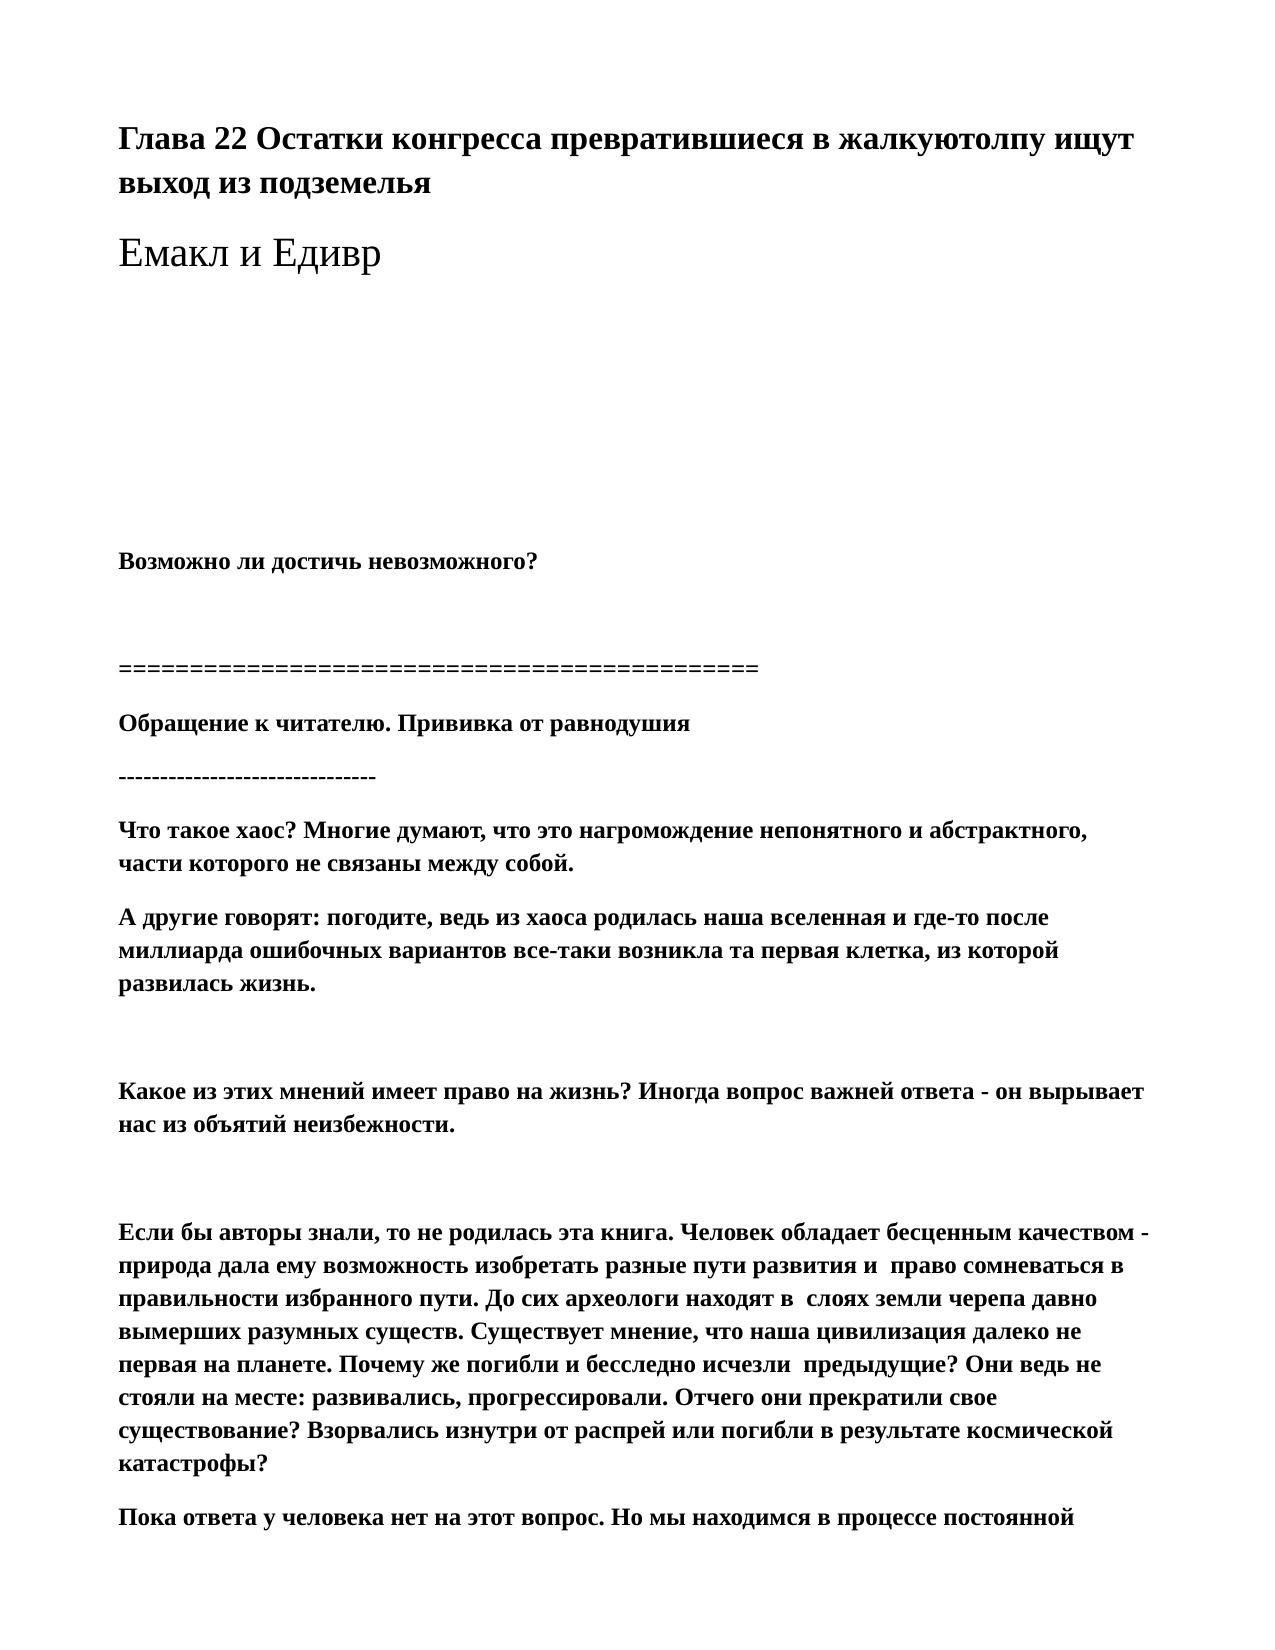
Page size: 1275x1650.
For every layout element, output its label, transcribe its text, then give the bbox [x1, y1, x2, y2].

text Что такое хаос? Многие думают, что это нагромождение непонятного и абстрактного, части которого не связаны между собой. [118, 815, 1157, 877]
text А другие говорят: погодите, ведь из хаоса родилась наша вселенная и где-то после миллиарда ошибочных вариантов все-таки возникла та первая клетка, из которой развилась жизнь. [118, 902, 1157, 997]
text ============================================= [118, 654, 1157, 682]
text Емакл и Едивр [118, 227, 1157, 275]
text Глава 22 Остатки конгресса превратившиеся в жалкуютолпу ищут выход из подземелья [118, 118, 1157, 201]
text Если бы авторы знали, то не родилась эта книга. Человек обладает бесценным качеством - природа дала ему возможность изобретать разные пути развития и право сомневаться в правильности избранного пути. До сих археологи находят в слоях земли черепа давно вымерших разумных существ. Существует мнение, что наша цивилизация далеко не первая на планете. Почему же погибли и бесследно исчезли предыдущие? Они ведь не стояли на месте: развивались, прогрессировали. Отчего они прекратили свое существование? Взорвались изнутри от распрей или погибли в результате космической катастрофы? [118, 1217, 1157, 1477]
text Пока ответа у человека нет на этот вопрос. Но мы находимся в процессе постоянной [118, 1502, 1157, 1530]
text Какое из этих мнений имеет право на жизнь? Иногда вопрос важней ответа - он вырывает нас из объятий неизбежности. [118, 1076, 1157, 1138]
text Обращение к читателю. Прививка от равнодушия [118, 708, 1157, 736]
text Возможно ли достичь невозможного? [118, 546, 1157, 575]
text ------------------------------- [118, 761, 1157, 790]
